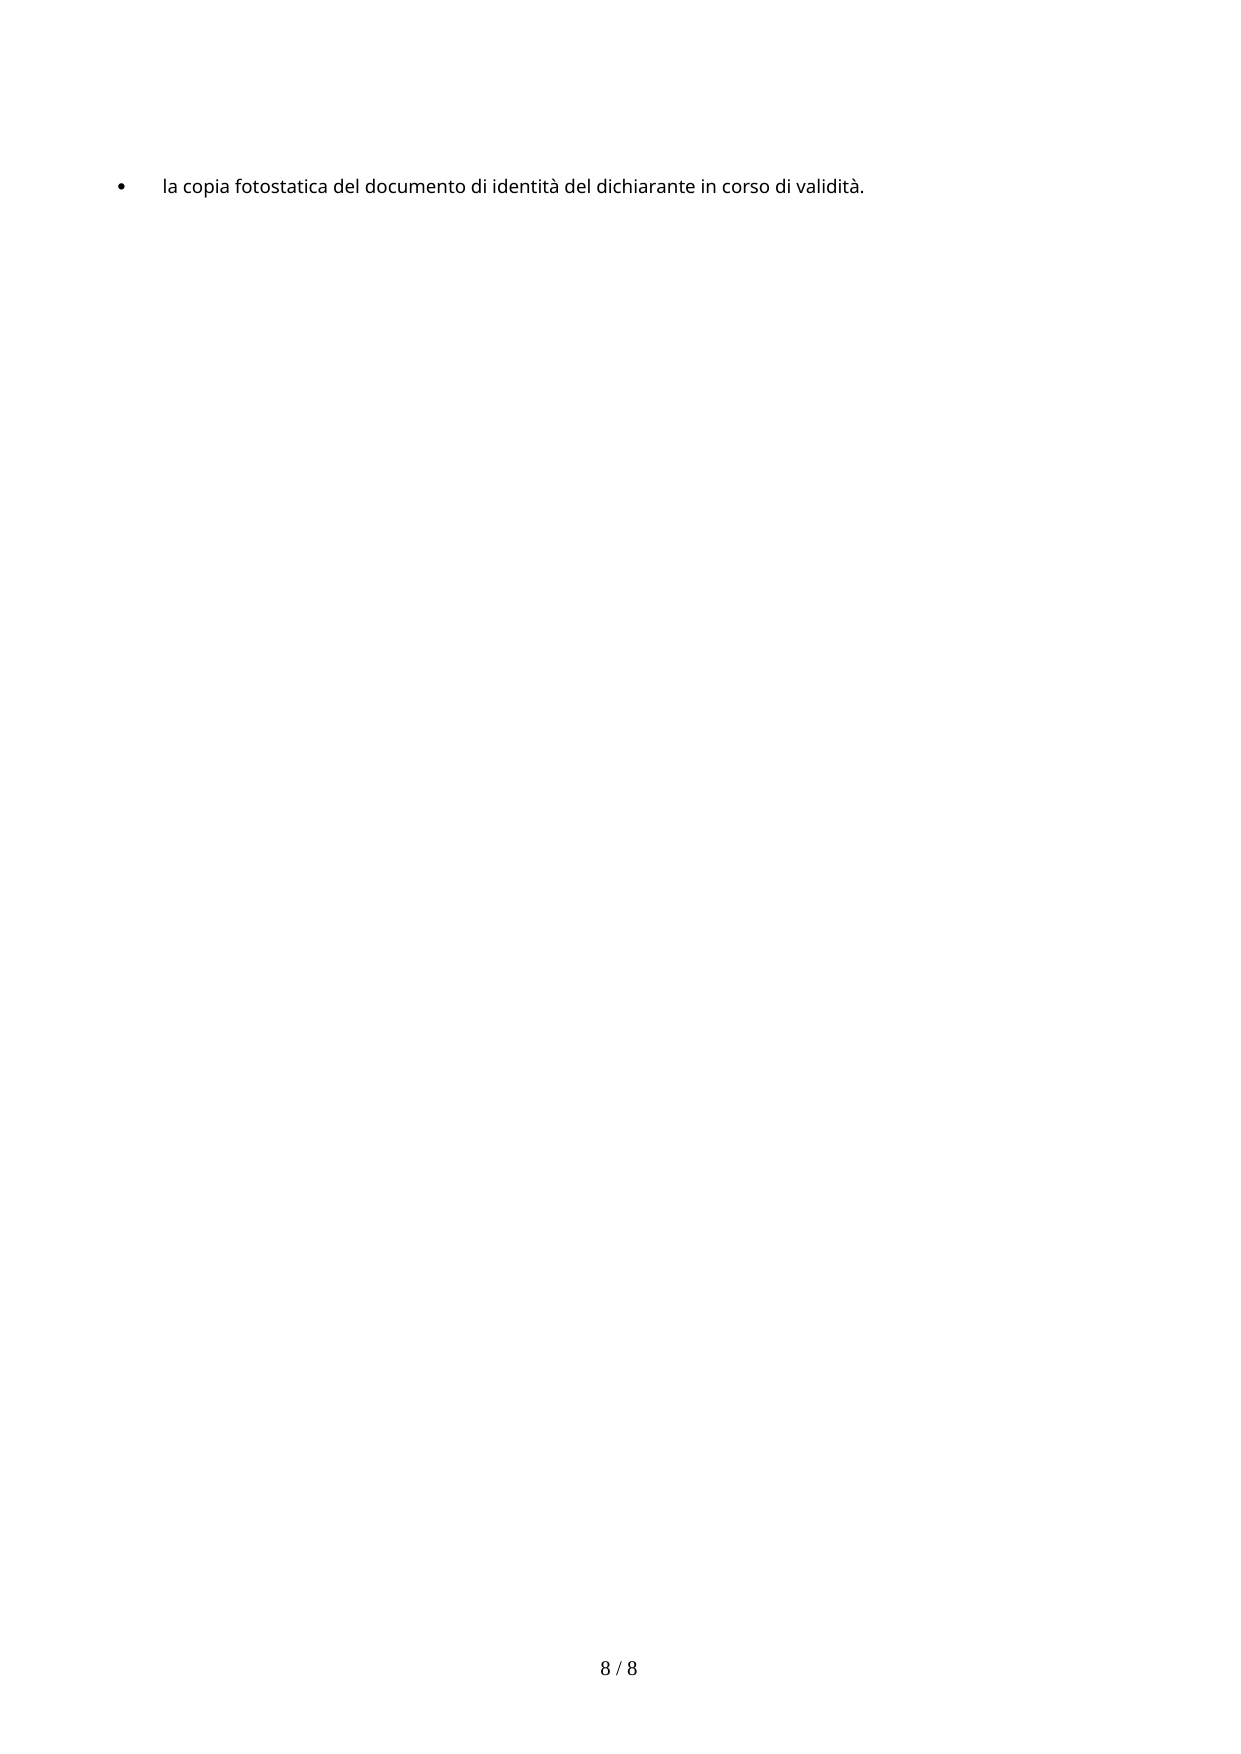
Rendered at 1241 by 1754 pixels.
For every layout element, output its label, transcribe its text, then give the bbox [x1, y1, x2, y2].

list la copia fotostatica del documento di identità del dichiarante in corso di validità. [118, 173, 1122, 199]
